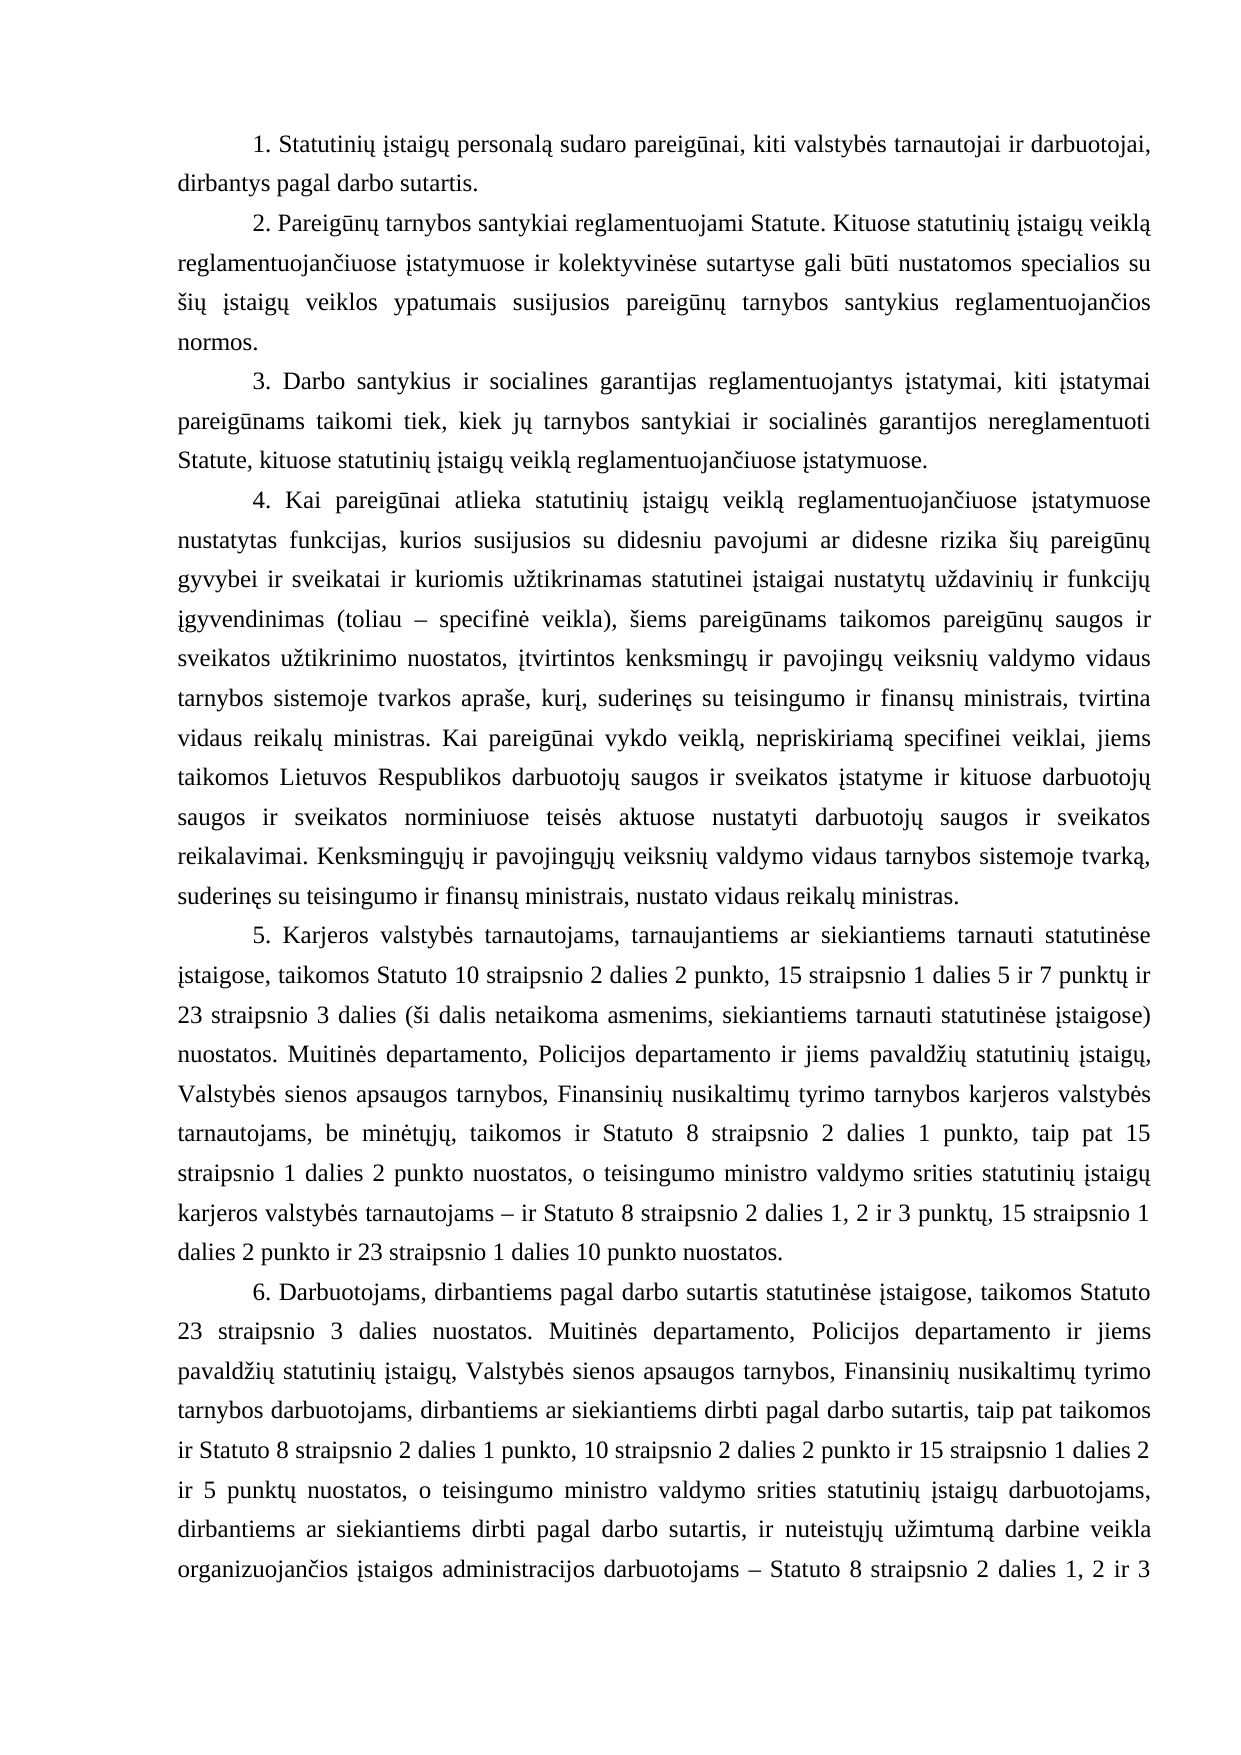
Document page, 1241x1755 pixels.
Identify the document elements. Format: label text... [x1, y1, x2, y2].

text 1. Statutinių įstaigų personalą sudaro pareigūnai, kiti valstybės tarnautojai ir darbuotojai, dirbantys pagal darbo sutartis. [177, 118, 1152, 197]
text 6. Darbuotojams, dirbantiems pagal darbo sutartis statutinėse įstaigose, taikomos Statuto 23 straipsnio 3 dalies nuostatos. Muitinės departamento, Policijos departamento ir jiems pavaldžių statutinių įstaigų, Valstybės sienos apsaugos tarnybos, Finansinių nusikaltimų tyrimo tarnybos darbuotojams, dirbantiems ar siekiantiems dirbti pagal darbo sutartis, taip pat taikomos ir Statuto 8 straipsnio 2 dalies 1 punkto, 10 straipsnio 2 dalies 2 punkto ir 15 straipsnio 1 dalies 2 ir 5 punktų nuostatos, o teisingumo ministro valdymo srities statutinių įstaigų darbuotojams, dirbantiems ar siekiantiems dirbti pagal darbo sutartis, ir nuteistųjų užimtumą darbine veikla organizuojančios įstaigos administracijos darbuotojams – Statuto 8 straipsnio 2 dalies 1, 2 ir 3 [177, 1266, 1152, 1583]
text 4. Kai pareigūnai atlieka statutinių įstaigų veiklą reglamentuojančiuose įstatymuose nustatytas funkcijas, kurios susijusios su didesniu pavojumi ar didesne rizika šių pareigūnų gyvybei ir sveikatai ir kuriomis užtikrinamas statutinei įstaigai nustatytų uždavinių ir funkcijų įgyvendinimas (toliau – specifinė veikla), šiems pareigūnams taikomos pareigūnų saugos ir sveikatos užtikrinimo nuostatos, įtvirtintos kenksmingų ir pavojingų veiksnių valdymo vidaus tarnybos sistemoje tvarkos apraše, kurį, suderinęs su teisingumo ir finansų ministrais, tvirtina vidaus reikalų ministras. Kai pareigūnai vykdo veiklą, nepriskiriamą specifinei veiklai, jiems taikomos Lietuvos Respublikos darbuotojų saugos ir sveikatos įstatyme ir kituose darbuotojų saugos ir sveikatos norminiuose teisės aktuose nustatyti darbuotojų saugos ir sveikatos reikalavimai. Kenksmingųjų ir pavojingųjų veiksnių valdymo vidaus tarnybos sistemoje tvarką, suderinęs su teisingumo ir finansų ministrais, nustato vidaus reikalų ministras. [177, 474, 1152, 910]
text 5. Karjeros valstybės tarnautojams, tarnaujantiems ar siekiantiems tarnauti statutinėse įstaigose, taikomos Statuto 10 straipsnio 2 dalies 2 punkto, 15 straipsnio 1 dalies 5 ir 7 punktų ir 23 straipsnio 3 dalies (ši dalis netaikoma asmenims, siekiantiems tarnauti statutinėse įstaigose) nuostatos. Muitinės departamento, Policijos departamento ir jiems pavaldžių statutinių įstaigų, Valstybės sienos apsaugos tarnybos, Finansinių nusikaltimų tyrimo tarnybos karjeros valstybės tarnautojams, be minėtųjų, taikomos ir Statuto 8 straipsnio 2 dalies 1 punkto, taip pat 15 straipsnio 1 dalies 2 punkto nuostatos, o teisingumo ministro valdymo srities statutinių įstaigų karjeros valstybės tarnautojams – ir Statuto 8 straipsnio 2 dalies 1, 2 ir 3 punktų, 15 straipsnio 1 dalies 2 punkto ir 23 straipsnio 1 dalies 10 punkto nuostatos. [177, 910, 1152, 1266]
text 2. Pareigūnų tarnybos santykiai reglamentuojami Statute. Kituose statutinių įstaigų veiklą reglamentuojančiuose įstatymuose ir kolektyvinėse sutartyse gali būti nustatomos specialios su šių įstaigų veiklos ypatumais susijusios pareigūnų tarnybos santykius reglamentuojančios normos. [177, 197, 1152, 356]
text 3. Darbo santykius ir socialines garantijas reglamentuojantys įstatymai, kiti įstatymai pareigūnams taikomi tiek, kiek jų tarnybos santykiai ir socialinės garantijos nereglamentuoti Statute, kituose statutinių įstaigų veiklą reglamentuojančiuose įstatymuose. [177, 356, 1152, 474]
